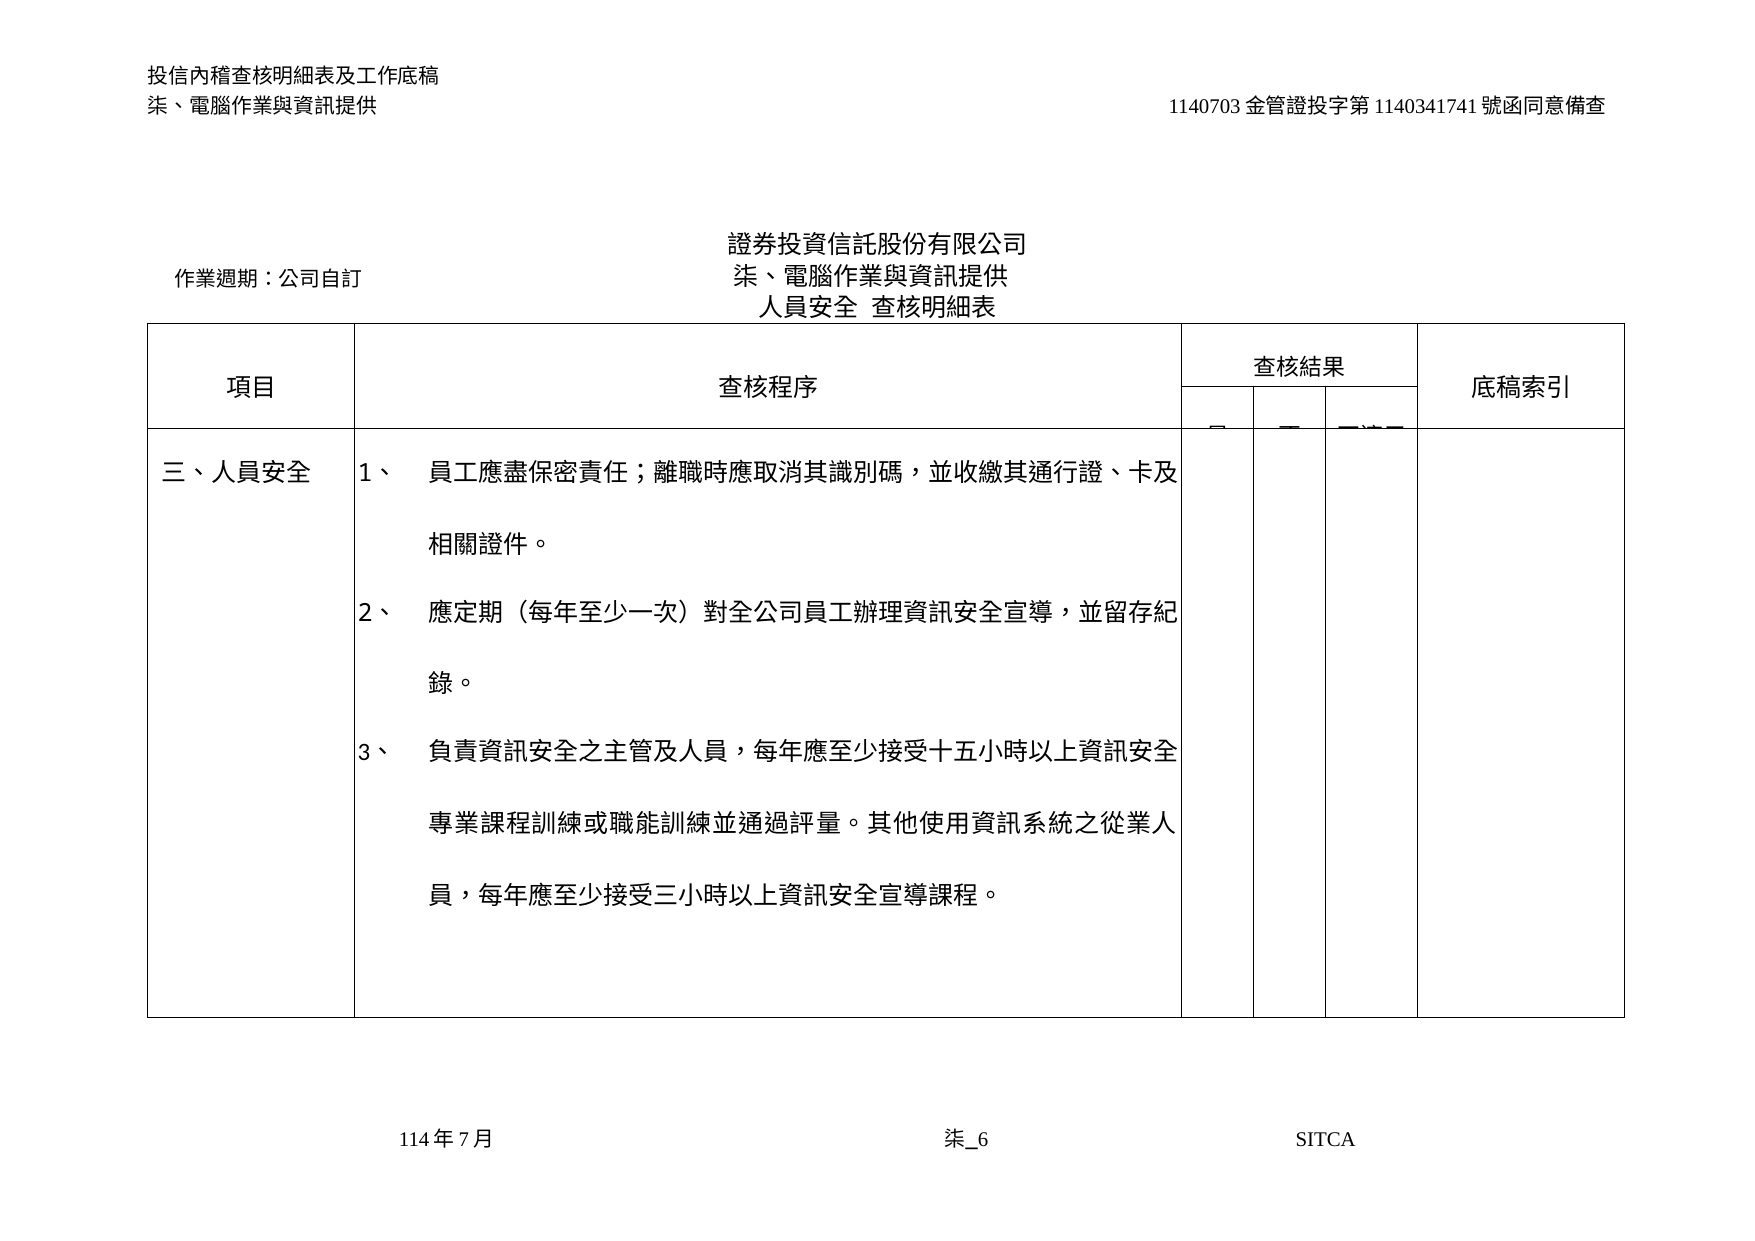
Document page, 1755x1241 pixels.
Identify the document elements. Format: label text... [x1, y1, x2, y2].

text 柒、電腦作業與資訊提供 [148, 260, 169, 291]
text 柒、電腦作業與資訊提供 [527, 260, 1606, 291]
table_cell [1254, 429, 1325, 1017]
table_cell 員工應盡保密責任；離職時應取消其識別碼，並收繳其通行證、卡及相關證件。 應定期（每年至少一次）對全公司員工辦理資訊安全宣導，並留存紀錄。 負責資訊安全之主管及人員，每年應至少接受十五小時以上資訊安全專業課程訓練或職能訓練並通過評量。其他使用資訊系統之從業人員，每年應至少接受三小時以上資訊安全宣導課程。 [355, 429, 1181, 1017]
table_header 項目 [148, 324, 354, 428]
text 證券投資信託股份有限公司 [148, 229, 1606, 260]
table_cell 否 [1254, 387, 1325, 428]
table_cell 不適用 [1326, 387, 1417, 428]
table_cell 三、人員安全 [148, 429, 354, 1017]
table_header 底稿索引 [1418, 324, 1624, 428]
table_cell [1326, 429, 1417, 1017]
text 柒、電腦作業與資訊提供 [177, 264, 519, 291]
table_cell [1182, 429, 1253, 1017]
table_cell [1418, 429, 1624, 1017]
text 人員安全 查核明細表 [148, 291, 1606, 322]
table_header 查核程序 [355, 324, 1181, 428]
table_cell 是 [1182, 387, 1253, 428]
table_header 查核結果 [1182, 324, 1417, 386]
